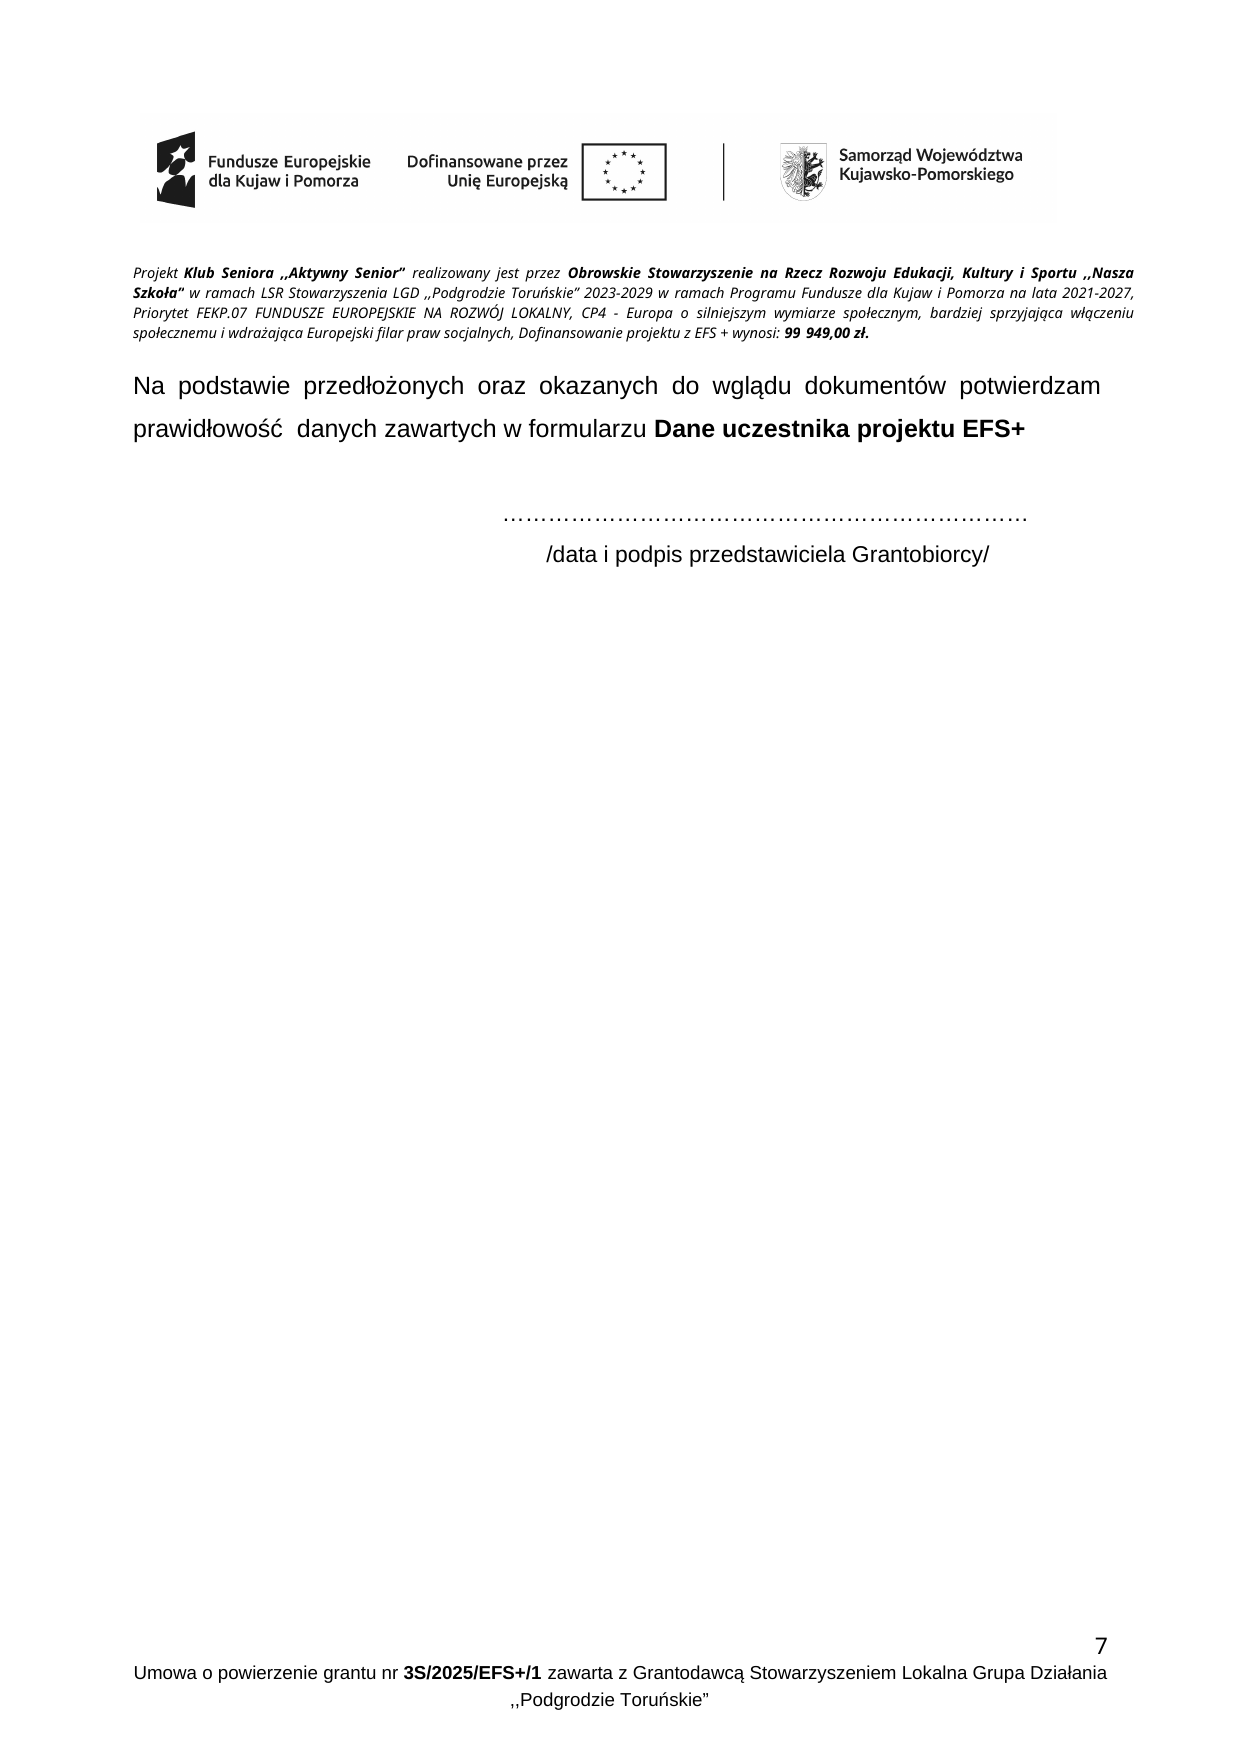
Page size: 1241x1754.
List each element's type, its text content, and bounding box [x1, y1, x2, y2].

text …………………………………………………………… [502, 500, 1107, 527]
picture [185, 113, 1060, 227]
text /data i podpis przedstawiciela Grantobiorcy/ [425, 541, 1107, 568]
text Na podstawie przedłożonych oraz okazanych do wglądu dokumentów potwierdzam prawidłowość danych zawartych w formularzu Dane uczestnika projektu EFS+ [133, 371, 1102, 443]
